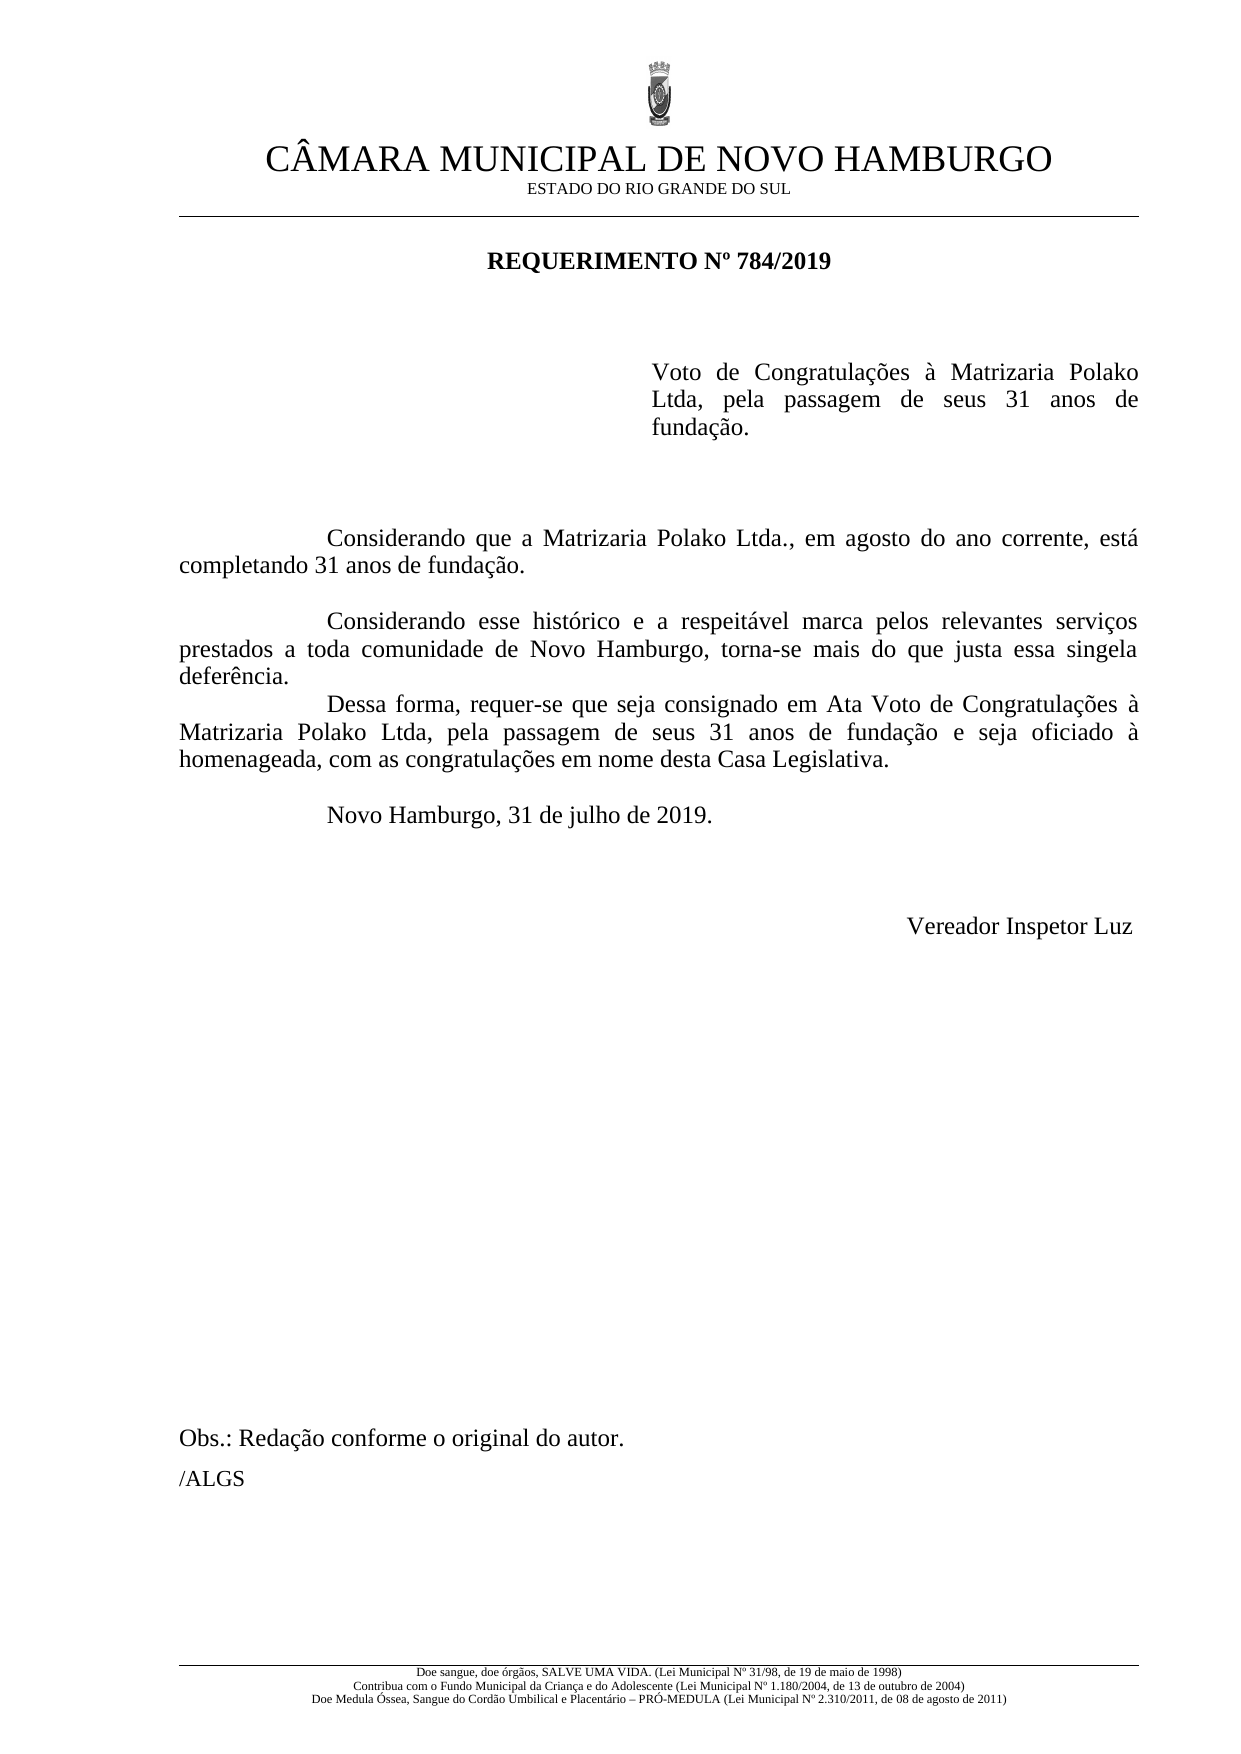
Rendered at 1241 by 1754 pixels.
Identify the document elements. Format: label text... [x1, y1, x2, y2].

text Voto de Congratulações à Matrizaria Polako Ltda, pela passagem de seus 31 anos de fundação. [651, 358, 1139, 441]
text REQUERIMENTO Nº 784/2019 [179, 247, 1139, 274]
text Obs.: Redação conforme o original do autor. [179, 1424, 1139, 1452]
text Considerando esse histórico e a respeitável marca pelos relevantes serviços prestados a toda comunidade de Novo Hamburgo, torna-se mais do que justa essa singela deferência. [179, 607, 1139, 690]
text Dessa forma, requer-se que seja consignado em Ata Voto de Congratulações à Matrizaria Polako Ltda, pela passagem de seus 31 anos de fundação e seja oficiado à homenageada, com as congratulações em nome desta Casa Legislativa. [179, 690, 1139, 773]
text Considerando que a Matrizaria Polako Ltda., em agosto do ano corrente, está completando 31 anos de fundação. [179, 524, 1139, 579]
text /ALGS [179, 1466, 1139, 1491]
text Vereador Inspetor Luz [179, 912, 1139, 939]
text Novo Hamburgo, 31 de julho de 2019. [179, 801, 1139, 829]
